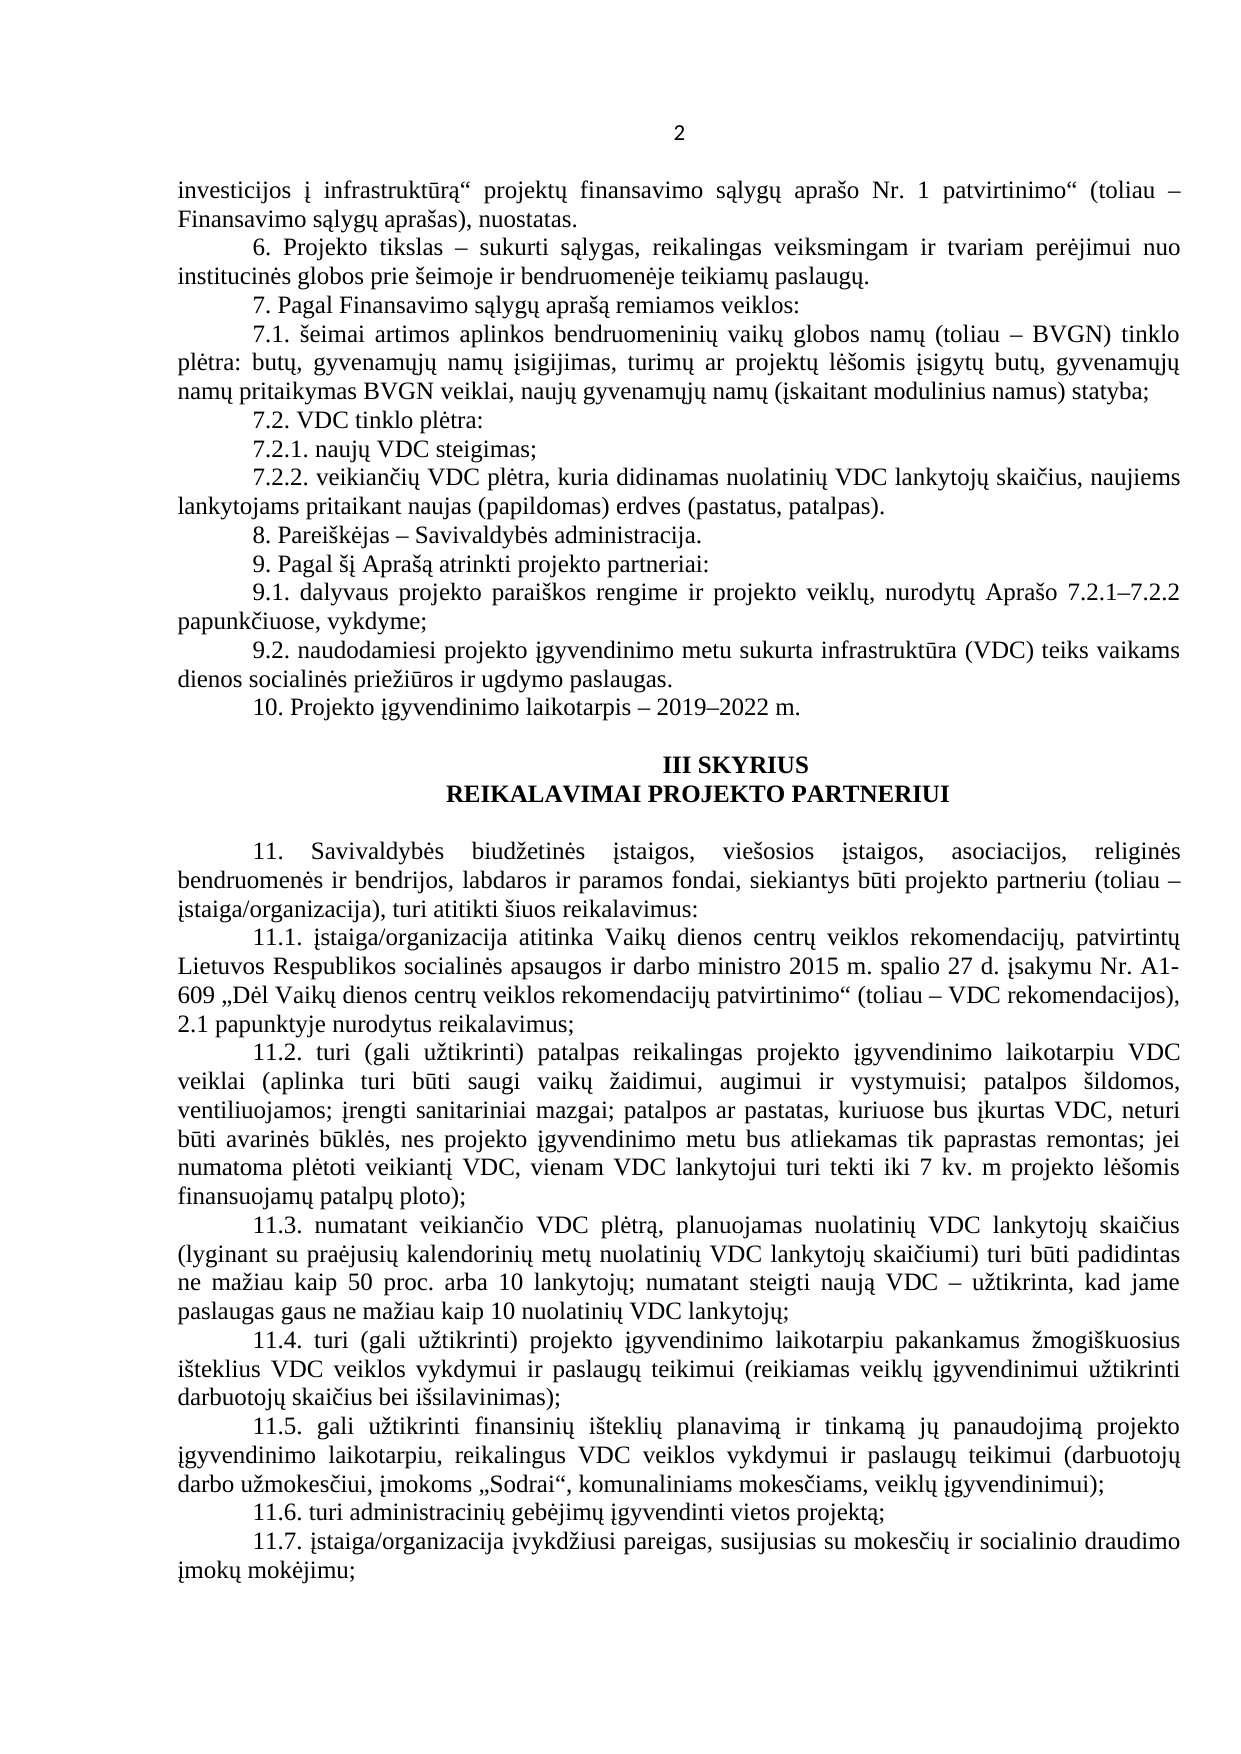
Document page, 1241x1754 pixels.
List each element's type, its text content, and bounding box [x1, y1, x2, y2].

text investicijos į infrastruktūrą“ projektų finansavimo sąlygų aprašo Nr. 1 patvirtinimo“ (toliau – Finansavimo sąlygų aprašas), nuostatas. [177, 175, 1181, 232]
text 9.1. dalyvaus projekto paraiškos rengime ir projekto veiklų, nurodytų Aprašo 7.2.1–7.2.2 papunkčiuose, vykdyme; [177, 577, 1181, 635]
text REIKALAVIMAI PROJEKTO PARTNERIUI [215, 779, 1181, 807]
text 6. Projekto tikslas – sukurti sąlygas, reikalingas veiksmingam ir tvariam perėjimui nuo institucinės globos prie šeimoje ir bendruomenėje teikiamų paslaugų. [177, 232, 1181, 290]
text 10. Projekto įgyvendinimo laikotarpis – 2019–2022 m. [221, 692, 1181, 721]
text 7.2.1. naujų VDC steigimas; [252, 434, 1181, 462]
text 11.4. turi (gali užtikrinti) projekto įgyvendinimo laikotarpiu pakankamus žmogiškuosius išteklius VDC veiklos vykdymui ir paslaugų teikimui (reikiamas veiklų įgyvendinimui užtikrinti darbuotojų skaičius bei išsilavinimas); [177, 1325, 1181, 1411]
text 11.2. turi (gali užtikrinti) patalpas reikalingas projekto įgyvendinimo laikotarpiu VDC veiklai (aplinka turi būti saugi vaikų žaidimui, augimui ir vystymuisi; patalpos šildomos, ventiliuojamos; įrengti sanitariniai mazgai; patalpos ar pastatas, kuriuose bus įkurtas VDC, neturi būti avarinės būklės, nes projekto įgyvendinimo metu bus atliekamas tik paprastas remontas; jei numatoma plėtoti veikiantį VDC, vienam VDC lankytojui turi tekti iki 7 kv. m projekto lėšomis finansuojamų patalpų ploto); [177, 1037, 1181, 1210]
text 11.7. įstaiga/organizacija įvykdžiusi pareigas, susijusias su mokesčių ir socialinio draudimo įmokų mokėjimu; [177, 1526, 1181, 1584]
text 11. Savivaldybės biudžetinės įstaigos, viešosios įstaigos, asociacijos, religinės bendruomenės ir bendrijos, labdaros ir paramos fondai, siekiantys būti projekto partneriu (toliau – įstaiga/organizacija), turi atitikti šiuos reikalavimus: [177, 836, 1181, 922]
text 7.2.2. veikiančių VDC plėtra, kuria didinamas nuolatinių VDC lankytojų skaičius, naujiems lankytojams pritaikant naujas (papildomas) erdves (pastatus, patalpas). [177, 462, 1181, 520]
text 7. Pagal Finansavimo sąlygų aprašą remiamos veiklos: [252, 290, 1181, 319]
text III SKYRIUS [290, 750, 1181, 779]
text 11.1. įstaiga/organizacija atitinka Vaikų dienos centrų veiklos rekomendacijų, patvirtintų Lietuvos Respublikos socialinės apsaugos ir darbo ministro 2015 m. spalio 27 d. įsakymu Nr. A1-609 „Dėl Vaikų dienos centrų veiklos rekomendacijų patvirtinimo“ (toliau – VDC rekomendacijos), 2.1 papunktyje nurodytus reikalavimus; [177, 922, 1181, 1037]
text 9.2. naudodamiesi projekto įgyvendinimo metu sukurta infrastruktūra (VDC) teiks vaikams dienos socialinės priežiūros ir ugdymo paslaugas. [177, 635, 1181, 692]
text 9. Pagal šį Aprašą atrinkti projekto partneriai: [177, 549, 1181, 577]
text 11.6. turi administracinių gebėjimų įgyvendinti vietos projektą; [177, 1497, 1181, 1526]
text 8. Pareiškėjas – Savivaldybės administracija. [252, 520, 1181, 549]
text 7.1. šeimai artimos aplinkos bendruomeninių vaikų globos namų (toliau – BVGN) tinklo plėtra: butų, gyvenamųjų namų įsigijimas, turimų ar projektų lėšomis įsigytų butų, gyvenamųjų namų pritaikymas BVGN veiklai, naujų gyvenamųjų namų (įskaitant modulinius namus) statyba; [177, 319, 1181, 405]
text 11.3. numatant veikiančio VDC plėtrą, planuojamas nuolatinių VDC lankytojų skaičius (lyginant su praėjusių kalendorinių metų nuolatinių VDC lankytojų skaičiumi) turi būti padidintas ne mažiau kaip 50 proc. arba 10 lankytojų; numatant steigti naują VDC – užtikrinta, kad jame paslaugas gaus ne mažiau kaip 10 nuolatinių VDC lankytojų; [177, 1210, 1181, 1325]
text 7.2. VDC tinklo plėtra: [252, 405, 1181, 434]
text 11.5. gali užtikrinti finansinių išteklių planavimą ir tinkamą jų panaudojimą projekto įgyvendinimo laikotarpiu, reikalingus VDC veiklos vykdymui ir paslaugų teikimui (darbuotojų darbo užmokesčiui, įmokoms „Sodrai“, komunaliniams mokesčiams, veiklų įgyvendinimui); [177, 1411, 1181, 1497]
